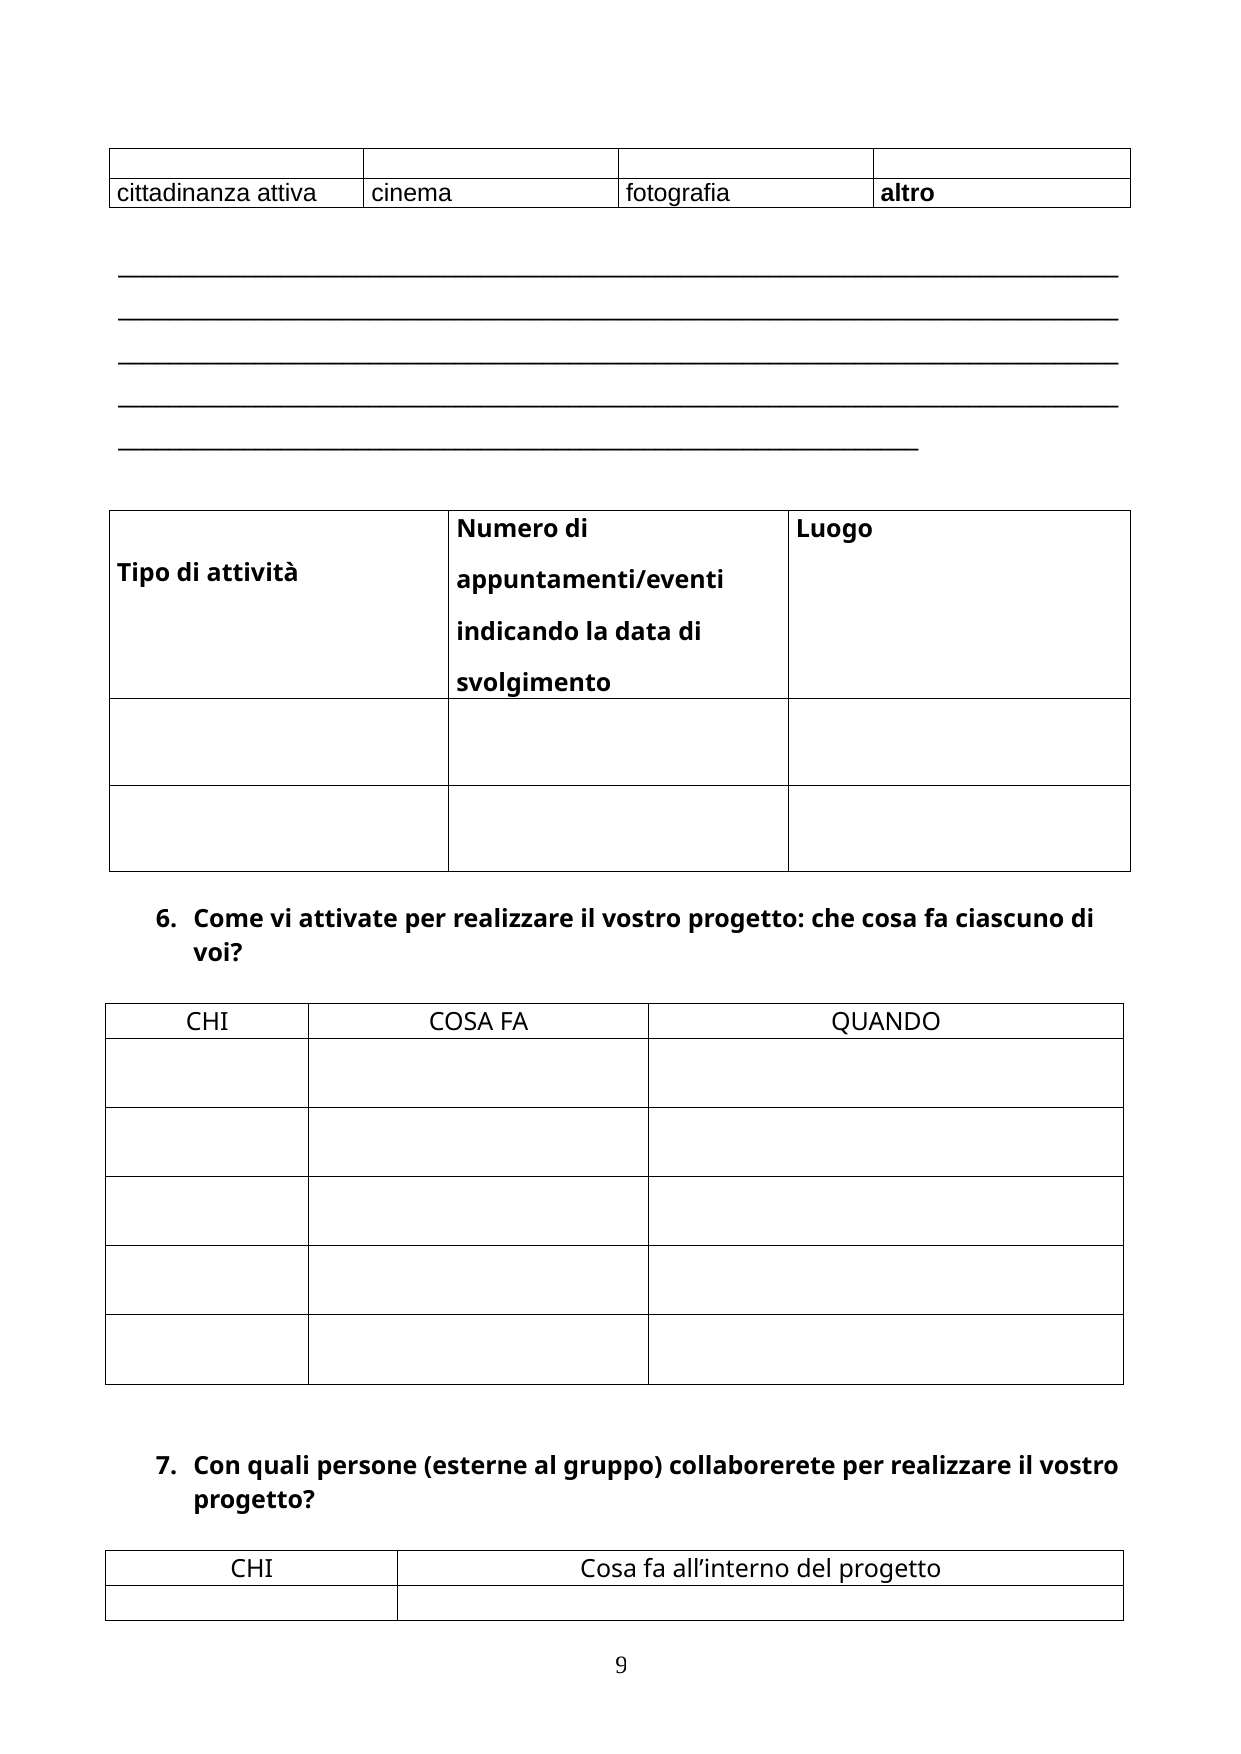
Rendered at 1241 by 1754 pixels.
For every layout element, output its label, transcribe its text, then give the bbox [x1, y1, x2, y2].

table_cell [649, 1246, 1123, 1314]
table_cell [364, 149, 618, 177]
table_cell [309, 1246, 648, 1314]
table_header Numero di appuntamenti/eventi indicando la data di svolgimento [449, 511, 788, 698]
table_cell cinema [364, 179, 618, 207]
table_cell [649, 1315, 1123, 1383]
table_cell fotografia [619, 179, 873, 207]
table_header Cosa fa all’interno del progetto [398, 1551, 1123, 1585]
table_cell [309, 1039, 648, 1107]
table_header COSA FA [309, 1004, 648, 1038]
table_cell [874, 149, 1130, 177]
table_cell [106, 1108, 308, 1176]
table_cell [449, 786, 788, 871]
table_cell [110, 699, 448, 784]
table_cell [110, 786, 448, 871]
table_cell [309, 1177, 648, 1245]
table_cell [449, 699, 788, 784]
table_cell [106, 1586, 397, 1620]
table_cell [106, 1246, 308, 1314]
table_cell [619, 149, 873, 177]
table_cell [398, 1586, 1123, 1620]
table_cell [649, 1177, 1123, 1245]
table_cell [649, 1108, 1123, 1176]
table_header QUANDO [649, 1004, 1123, 1038]
table_header CHI [106, 1551, 397, 1585]
table_cell cittadinanza attiva [110, 179, 363, 207]
table_cell [789, 786, 1130, 871]
text ________________________________________________________________________________________________________________________________________________________________________________________________________________________________________________________________________________________________________________________________________________________________________________________________ [118, 251, 1122, 453]
table_cell [110, 149, 363, 177]
table_cell [309, 1108, 648, 1176]
table_cell [106, 1315, 308, 1383]
table_cell [106, 1039, 308, 1107]
table_cell [789, 699, 1130, 784]
table_header CHI [106, 1004, 308, 1038]
table_cell [106, 1177, 308, 1245]
table_cell [649, 1039, 1123, 1107]
table_header Tipo di attività [110, 511, 448, 698]
table_cell [309, 1315, 648, 1383]
list Con quali persone (esterne al gruppo) collaborerete per realizzare il vostro progetto? [156, 1447, 1122, 1516]
list Come vi attivate per realizzare il vostro progetto: che cosa fa ciascuno di voi? [156, 900, 1122, 968]
table_header Luogo [789, 511, 1130, 698]
table_cell altro [874, 179, 1130, 207]
